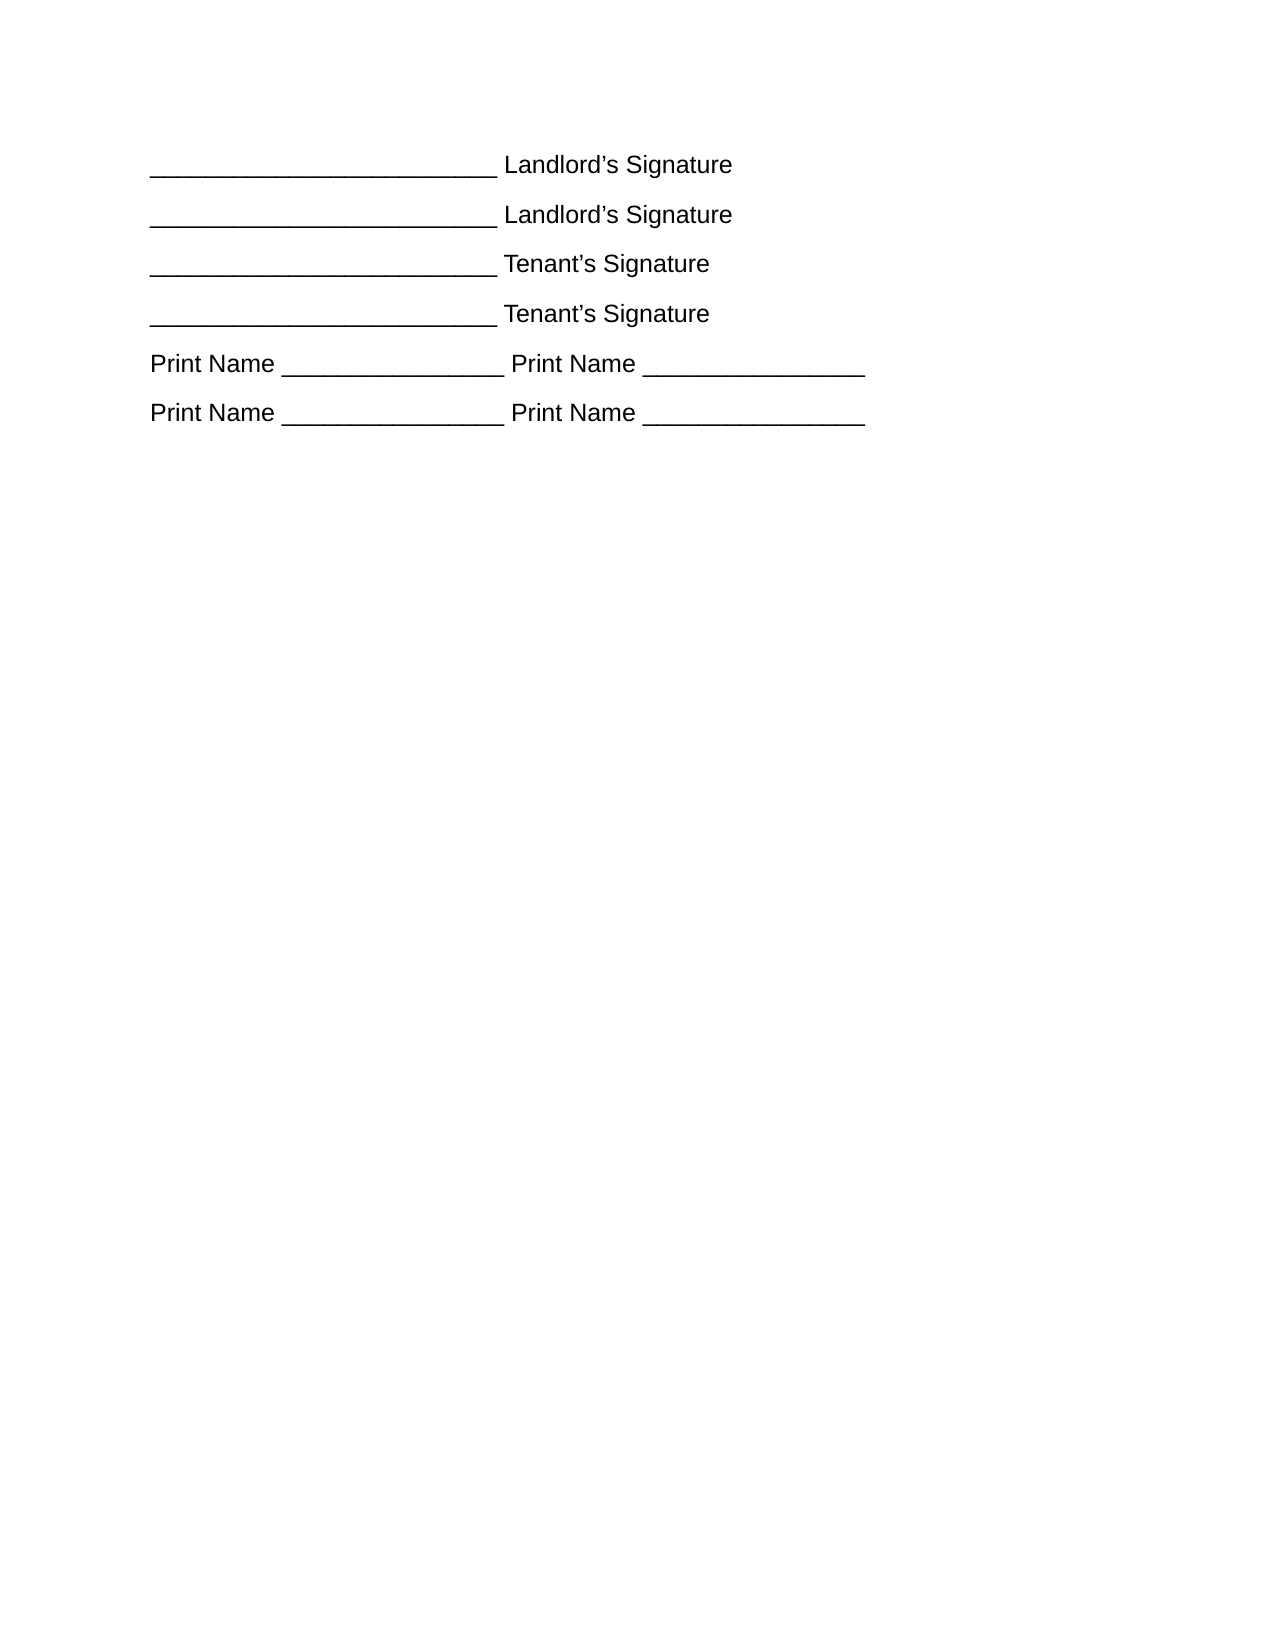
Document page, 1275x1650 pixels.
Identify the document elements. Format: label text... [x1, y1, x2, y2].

text _________________________ Tenant’s Signature [150, 249, 1125, 278]
text _________________________ Landlord’s Signature [150, 200, 1125, 228]
text _________________________ Tenant’s Signature [150, 299, 1125, 328]
text Print Name ________________ Print Name ________________ [150, 349, 1125, 377]
text _________________________ Landlord’s Signature [150, 150, 1125, 179]
text Print Name ________________ Print Name ________________ [150, 398, 1125, 427]
